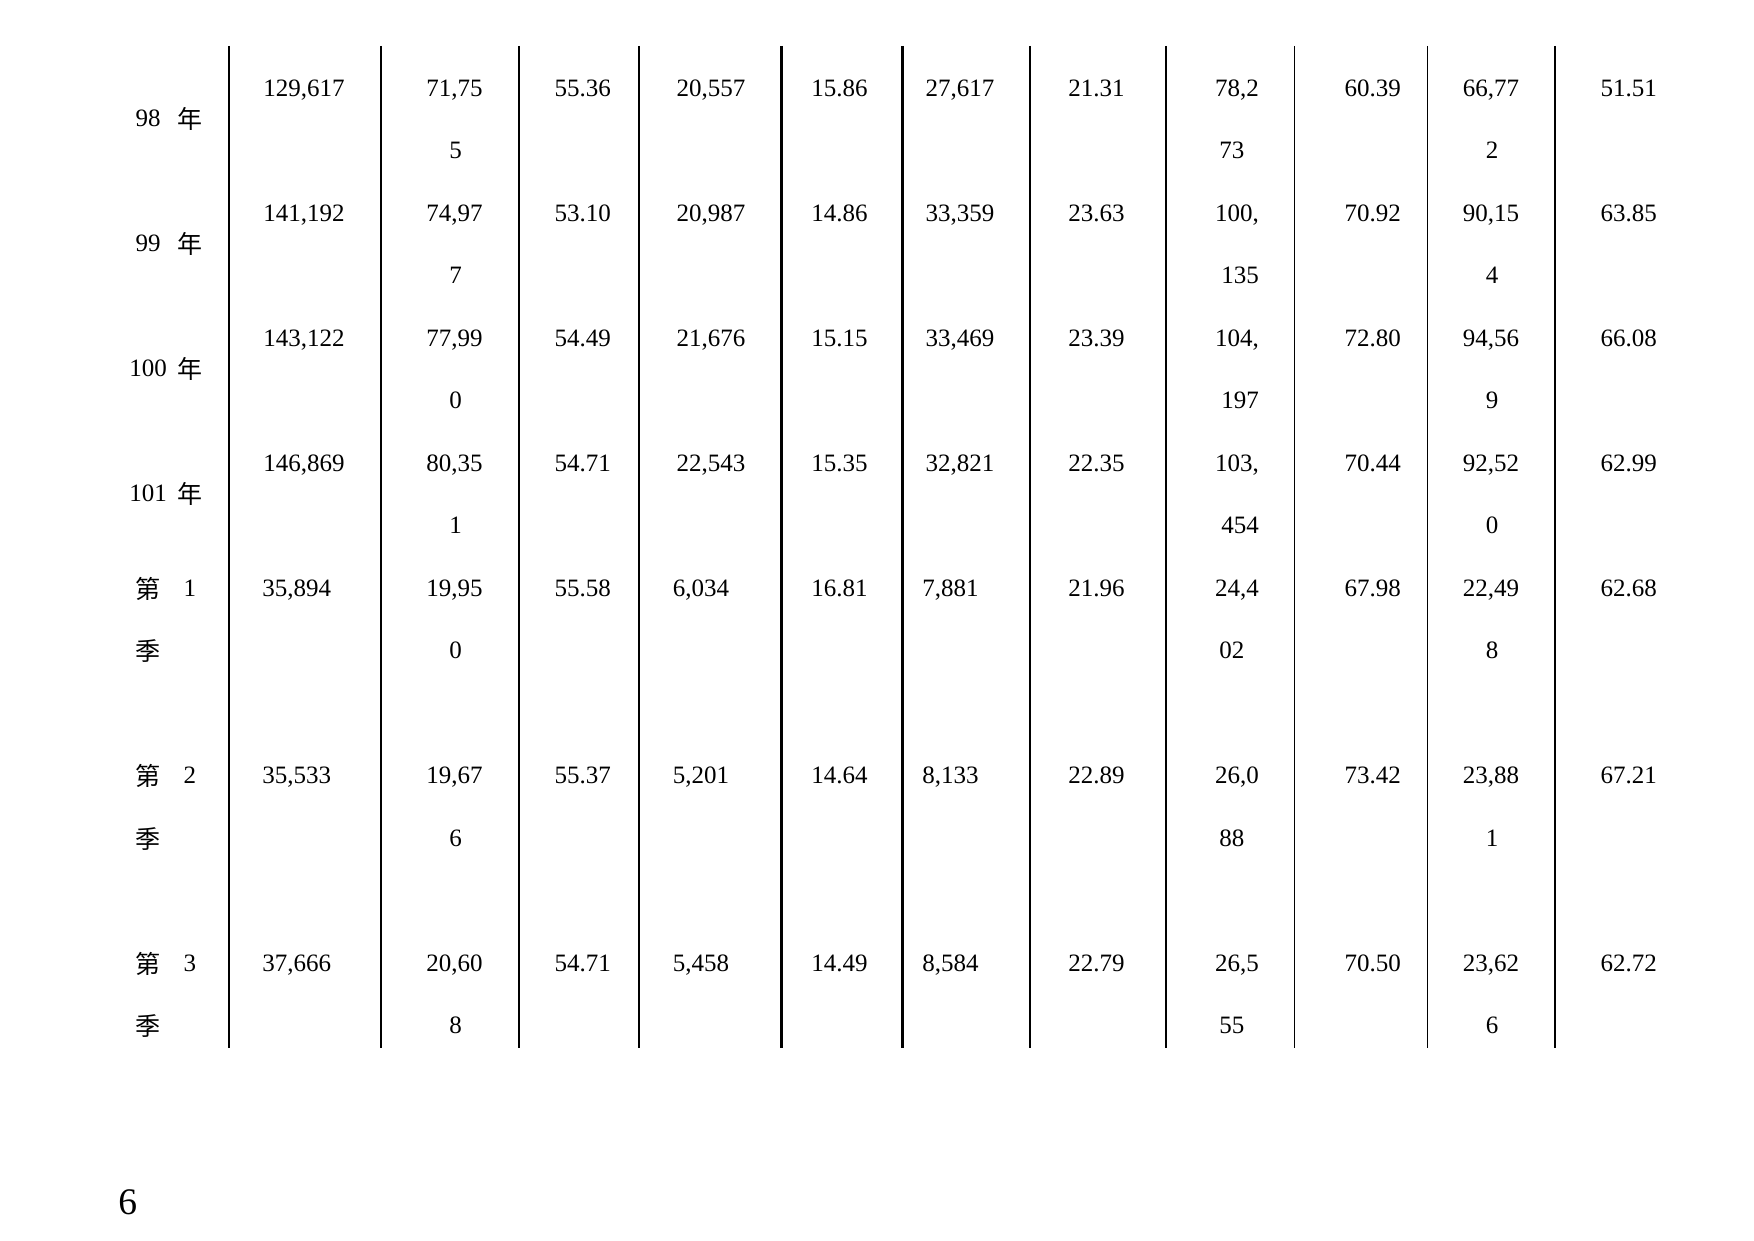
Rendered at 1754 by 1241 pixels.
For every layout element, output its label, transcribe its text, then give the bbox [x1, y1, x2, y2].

table_cell 15.35 [783, 421, 901, 546]
table_cell 5,201 [640, 673, 780, 860]
table_cell 35,533 [230, 673, 380, 860]
table_cell 21.96 [1031, 546, 1165, 673]
table_cell 第1季 [65, 546, 228, 673]
table_cell 55.58 [520, 546, 638, 673]
table_cell 53.10 [520, 171, 638, 296]
table_cell 21.31 [1031, 46, 1165, 171]
table_cell 33,359 [904, 171, 1029, 296]
table_cell 77,990 [382, 296, 518, 421]
table_cell 103,454 [1167, 421, 1294, 546]
table_cell 62.99 [1556, 421, 1689, 546]
table_cell 146,869 [230, 421, 380, 546]
table_cell 5,458 [640, 860, 780, 1048]
table_cell 22,543 [640, 421, 780, 546]
table_cell 54.71 [520, 860, 638, 1048]
table_cell 7,881 [904, 546, 1029, 673]
table_cell 67.21 [1556, 673, 1689, 860]
table_cell 141,192 [230, 171, 380, 296]
table_cell 55.36 [520, 46, 638, 171]
table_cell 98年 [65, 46, 228, 171]
table_cell 23,881 [1428, 673, 1554, 860]
table_cell 100,135 [1167, 171, 1294, 296]
table_cell 24,402 [1167, 546, 1294, 673]
table_cell 55.37 [520, 673, 638, 860]
table_cell 22.35 [1031, 421, 1165, 546]
table_cell 33,469 [904, 296, 1029, 421]
table_cell 15.86 [783, 46, 901, 171]
table_cell 20,608 [382, 860, 518, 1048]
table_cell 22,498 [1428, 546, 1554, 673]
table_cell 8,584 [904, 860, 1029, 1048]
table_cell 6,034 [640, 546, 780, 673]
table_cell 14.49 [783, 860, 901, 1048]
table_cell 129,617 [230, 46, 380, 171]
table_cell 67.98 [1295, 546, 1427, 673]
table_cell 66,772 [1428, 46, 1554, 171]
table_cell 19,950 [382, 546, 518, 673]
table_cell 15.15 [783, 296, 901, 421]
table_cell 23.63 [1031, 171, 1165, 296]
table_cell 14.86 [783, 171, 901, 296]
table_cell 100年 [65, 296, 228, 421]
table_cell 21,676 [640, 296, 780, 421]
table_cell 第3季 [65, 860, 228, 1048]
table_cell 32,821 [904, 421, 1029, 546]
table_cell 70.44 [1295, 421, 1427, 546]
table_cell 74,977 [382, 171, 518, 296]
table_cell 35,894 [230, 546, 380, 673]
table_cell 70.50 [1295, 860, 1427, 1048]
table_cell 37,666 [230, 860, 380, 1048]
table_cell 20,987 [640, 171, 780, 296]
table_cell 63.85 [1556, 171, 1689, 296]
table_cell 73.42 [1295, 673, 1427, 860]
table_cell 20,557 [640, 46, 780, 171]
table_cell 51.51 [1556, 46, 1689, 171]
table_cell 101年 [65, 421, 228, 546]
table_cell 99年 [65, 171, 228, 296]
table_cell 22.89 [1031, 673, 1165, 860]
table_cell 104,197 [1167, 296, 1294, 421]
table_cell 72.80 [1295, 296, 1427, 421]
table_cell 第2季 [65, 673, 228, 860]
table_cell 92,520 [1428, 421, 1554, 546]
table_cell 60.39 [1295, 46, 1427, 171]
table_cell 90,154 [1428, 171, 1554, 296]
table_cell 54.49 [520, 296, 638, 421]
table_cell 70.92 [1295, 171, 1427, 296]
table_cell 80,351 [382, 421, 518, 546]
table_cell 62.72 [1556, 860, 1689, 1048]
table_cell 8,133 [904, 673, 1029, 860]
table_cell 19,676 [382, 673, 518, 860]
table_cell 66.08 [1556, 296, 1689, 421]
table_cell 94,569 [1428, 296, 1554, 421]
table_cell 22.79 [1031, 860, 1165, 1048]
table_cell 54.71 [520, 421, 638, 546]
table_cell 14.64 [783, 673, 901, 860]
table_cell 27,617 [904, 46, 1029, 171]
table_cell 62.68 [1556, 546, 1689, 673]
table_cell 26,088 [1167, 673, 1294, 860]
table_cell 26,555 [1167, 860, 1294, 1048]
table_cell 23,626 [1428, 860, 1554, 1048]
table_cell 143,122 [230, 296, 380, 421]
table_cell 23.39 [1031, 296, 1165, 421]
table_cell 71,755 [382, 46, 518, 171]
table_cell 16.81 [783, 546, 901, 673]
table_cell 78,273 [1167, 46, 1294, 171]
